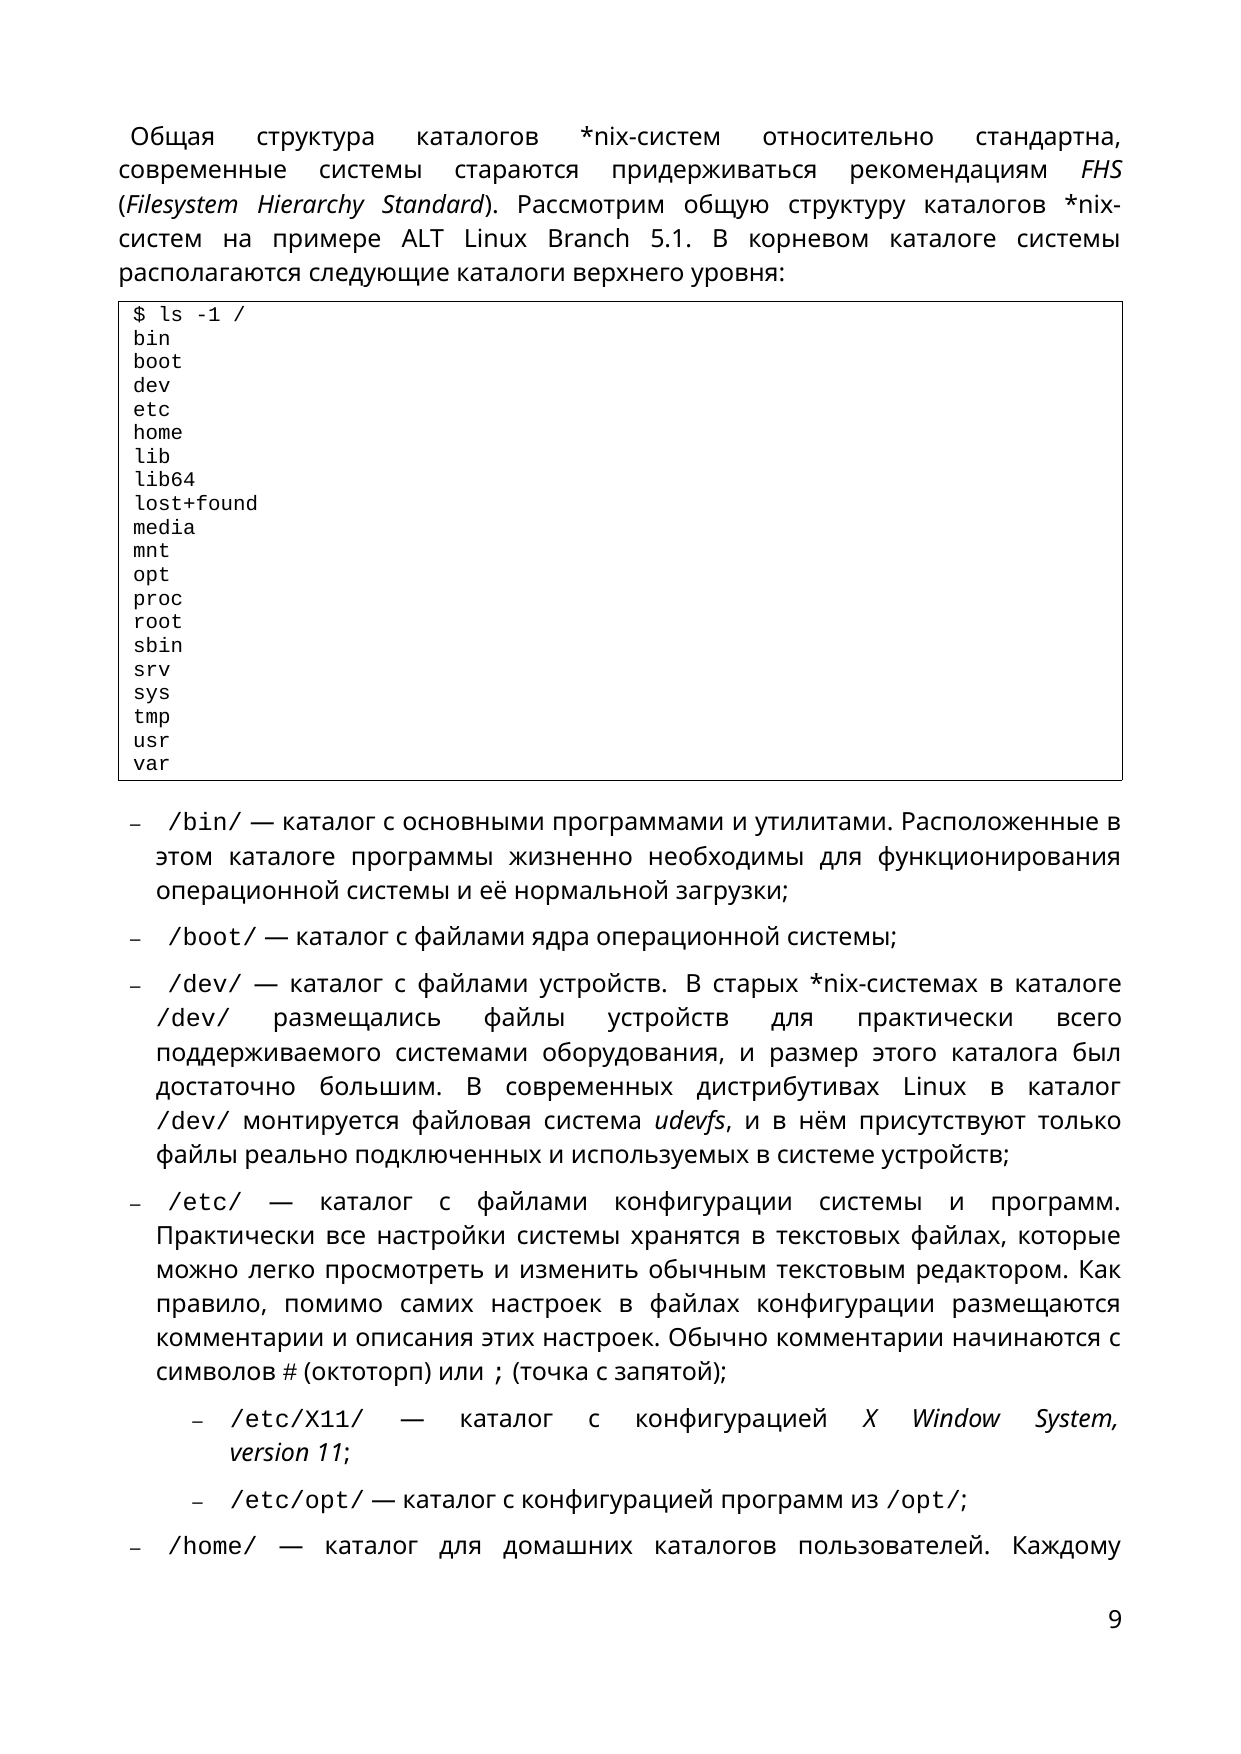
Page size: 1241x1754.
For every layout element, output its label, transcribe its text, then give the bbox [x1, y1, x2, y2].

text sbin [119, 632, 1122, 656]
text home [119, 419, 1122, 443]
text bin [119, 324, 1122, 348]
text boot [119, 348, 1122, 372]
text lib64 [119, 466, 1122, 490]
text proc [119, 585, 1122, 608]
text tmp [119, 703, 1122, 727]
list /etc/ — каталог с файлами конфигурации системы и программ. Практически все настройки системы хранятся в текстовых файлах, которые можно легко просмотреть и изменить обычным текстовым редактором. Как правило, помимо самих настроек в файлах конфигурации размещаются комментарии и описания этих настроек. Обычно комментарии начинаются с символов # (октоторп) или ; (точка с запятой); [118, 1183, 1122, 1388]
list /dev/ — каталог с файлами устройств. В старых *nix-системах в каталоге /dev/ размещались файлы устройств для практически всего поддерживаемого системами оборудования, и размер этого каталога был достаточно большим. В современных дистрибутивах Linux в каталог /dev/ монтируется файловая система udevfs, и в нём присутствуют только файлы реально подключенных и используемых в системе устройств; [118, 966, 1122, 1171]
list /etc/opt/ — каталог с конфигурацией программ из /opt/; [192, 1481, 1122, 1516]
text mnt [119, 537, 1122, 561]
text media [119, 514, 1122, 537]
text usr [119, 727, 1122, 750]
list /bin/ — каталог с основными программами и утилитами. Расположенные в этом каталоге программы жизненно необходимы для функционирования операционной системы и её нормальной загрузки; [118, 804, 1122, 906]
text sys [119, 679, 1122, 703]
text $ ls -1 / [119, 302, 1122, 324]
text srv [119, 656, 1122, 679]
list /etc/X11/ — каталог с конфигурацией X Window System, version 11; [192, 1400, 1122, 1469]
text var [119, 750, 1122, 780]
list /boot/ — каталог с файлами ядра операционной системы; [118, 919, 1122, 953]
text root [119, 608, 1122, 632]
text lost+found [119, 490, 1122, 514]
text lib [119, 443, 1122, 466]
text opt [119, 561, 1122, 585]
text dev [119, 372, 1122, 396]
text etc [119, 396, 1122, 419]
list /home/ — каталог для домашних каталогов пользователей. Каждому [118, 1528, 1122, 1562]
text Общая структура каталогов *nix-систем относительно стандартна, современные системы стараются придерживаться рекомендациям FHS (Filesystem Hierarсhy Standard). Рассмотрим общую структуру каталогов *nix-систем на примере ALT Linux Branch 5.1. В корневом каталоге системы располагаются следующие каталоги верхнего уровня: [118, 118, 1122, 288]
